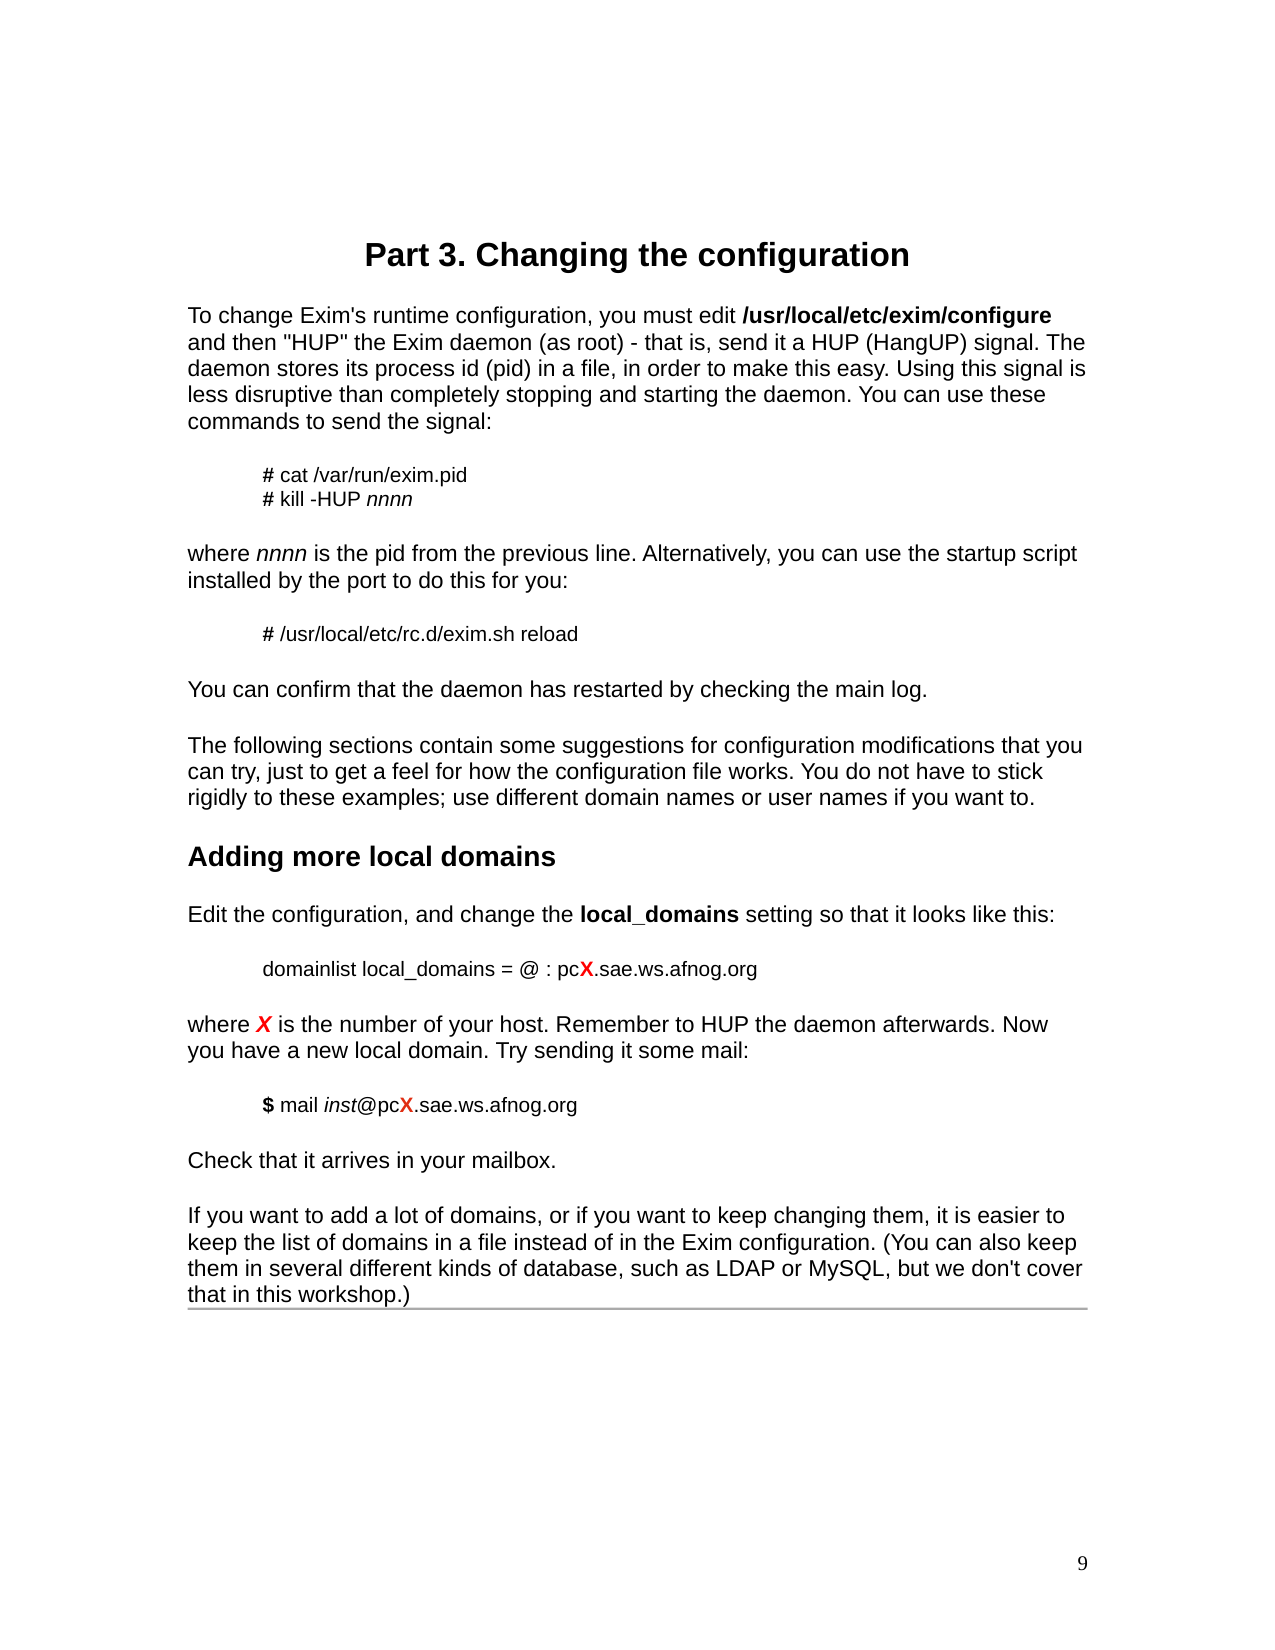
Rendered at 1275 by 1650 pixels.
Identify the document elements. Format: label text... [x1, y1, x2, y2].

text Edit the configuration, and change the local_domains setting so that it looks like this: [187, 901, 1087, 928]
subtitle Part 3. Changing the configuration [187, 235, 1087, 273]
subtitle Adding more local domains [187, 840, 1087, 872]
text # kill -HUP nnnn [262, 487, 1087, 511]
text # /usr/local/etc/rc.d/exim.sh reload [262, 622, 1087, 646]
text where X is the number of your host. Remember to HUP the daemon afterwards. Now you have a new local domain. Try sending it some mail: [187, 1011, 1087, 1064]
text To change Exim's runtime configuration, you must edit /usr/local/etc/exim/configure and then "HUP" the Exim daemon (as root) - that is, send it a HUP (HangUP) signal. The daemon stores its process id (pid) in a file, in order to make this easy. Using this signal is less disruptive than completely stopping and starting the daemon. You can use these commands to send the signal: [187, 302, 1087, 434]
text You can confirm that the daemon has restarted by checking the main log. [187, 676, 1087, 702]
text Check that it arrives in your mailbox. [187, 1147, 1087, 1173]
text domainlist local_domains = @ : pcX.sae.ws.afnog.org [262, 957, 1087, 981]
text If you want to add a lot of domains, or if you want to keep changing them, it is easier to keep the list of domains in a file instead of in the Exim configuration. (You can also keep them in several different kinds of database, such as LDAP or MySQL, but we don't cover that in this workshop.) [187, 1202, 1087, 1307]
text # cat /var/run/exim.pid [262, 463, 1087, 487]
text $ mail inst@pcX.sae.ws.afnog.org [262, 1093, 1087, 1117]
text where nnnn is the pid from the previous line. Alternatively, you can use the startup script installed by the port to do this for you: [187, 540, 1087, 593]
text The following sections contain some suggestions for configuration modifications that you can try, just to get a feel for how the configuration file works. You do not have to stick rigidly to these examples; use different domain names or user names if you want to. [187, 732, 1087, 811]
